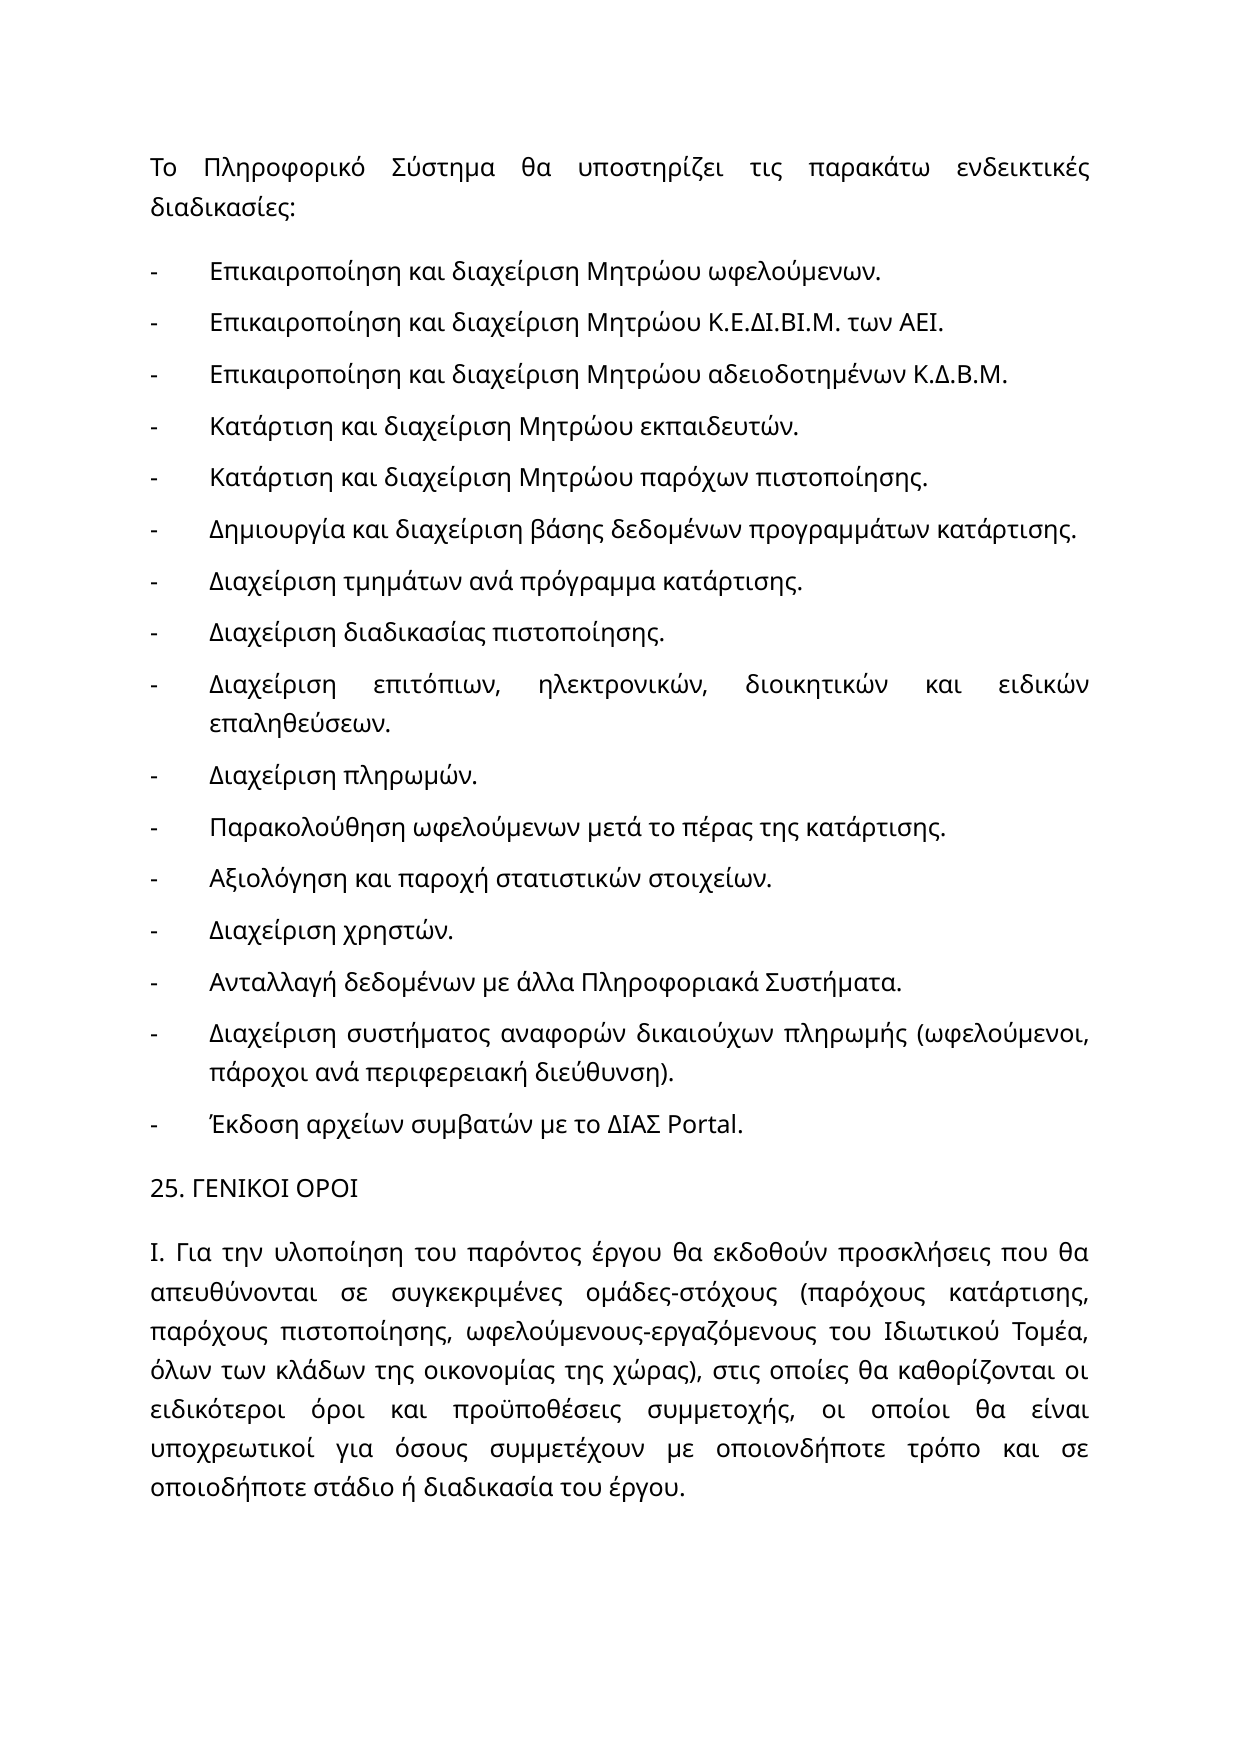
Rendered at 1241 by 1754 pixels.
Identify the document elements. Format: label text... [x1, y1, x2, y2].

list - Διαχείριση πληρωμών. [150, 757, 1090, 792]
text Το Πληροφορικό Σύστημα θα υποστηρίζει τις παρακάτω ενδεικτικές διαδικασίες: [150, 150, 1090, 223]
list - Δημιουργία και διαχείριση βάσης δεδομένων προγραμμάτων κατάρτισης. [150, 512, 1090, 546]
text I. Για την υλοποίηση του παρόντος έργου θα εκδοθούν προσκλήσεις που θα απευθύνονται σε συγκεκριμένες ομάδες-στόχους (παρόχους κατάρτισης, παρόχους πιστοποίησης, ωφελούμενους-εργαζόμενους του Ιδιωτικού Τομέα, όλων των κλάδων της οικονομίας της χώρας), στις οποίες θα καθορίζονται οι ειδικότεροι όροι και προϋποθέσεις συμμετοχής, οι οποίοι θα είναι υποχρεωτικοί για όσους συμμετέχουν με οποιονδήποτε τρόπο και σε οποιοδήποτε στάδιο ή διαδικασία του έργου. [150, 1235, 1090, 1504]
list - Διαχείριση διαδικασίας πιστοποίησης. [150, 615, 1090, 649]
list - Κατάρτιση και διαχείριση Μητρώου παρόχων πιστοποίησης. [150, 460, 1090, 494]
list - Ανταλλαγή δεδομένων με άλλα Πληροφοριακά Συστήματα. [150, 964, 1090, 998]
list - Επικαιροποίηση και διαχείριση Μητρώου ωφελούμενων. [150, 253, 1090, 287]
text 25. ΓΕΝΙΚΟΙ ΟΡΟΙ [150, 1171, 1090, 1205]
list - Επικαιροποίηση και διαχείριση Μητρώου Κ.Ε.ΔΙ.ΒΙ.Μ. των ΑΕΙ. [150, 305, 1090, 339]
list - Διαχείριση χρηστών. [150, 912, 1090, 947]
list - Διαχείριση επιτόπιων, ηλεκτρονικών, διοικητικών και ειδικών επαληθεύσεων. [150, 667, 1090, 740]
list - Αξιολόγηση και παροχή στατιστικών στοιχείων. [150, 861, 1090, 895]
list - Παρακολούθηση ωφελούμενων μετά το πέρας της κατάρτισης. [150, 809, 1090, 843]
list - Έκδοση αρχείων συμβατών με το ΔΙΑΣ Portal. [150, 1107, 1090, 1141]
list - Διαχείριση συστήματος αναφορών δικαιούχων πληρωμής (ωφελούμενοι, πάροχοι ανά περιφερειακή διεύθυνση). [150, 1016, 1090, 1089]
list - Κατάρτιση και διαχείριση Μητρώου εκπαιδευτών. [150, 408, 1090, 442]
list - Επικαιροποίηση και διαχείριση Μητρώου αδειοδοτημένων Κ.Δ.Β.Μ. [150, 357, 1090, 391]
list - Διαχείριση τμημάτων ανά πρόγραμμα κατάρτισης. [150, 563, 1090, 597]
